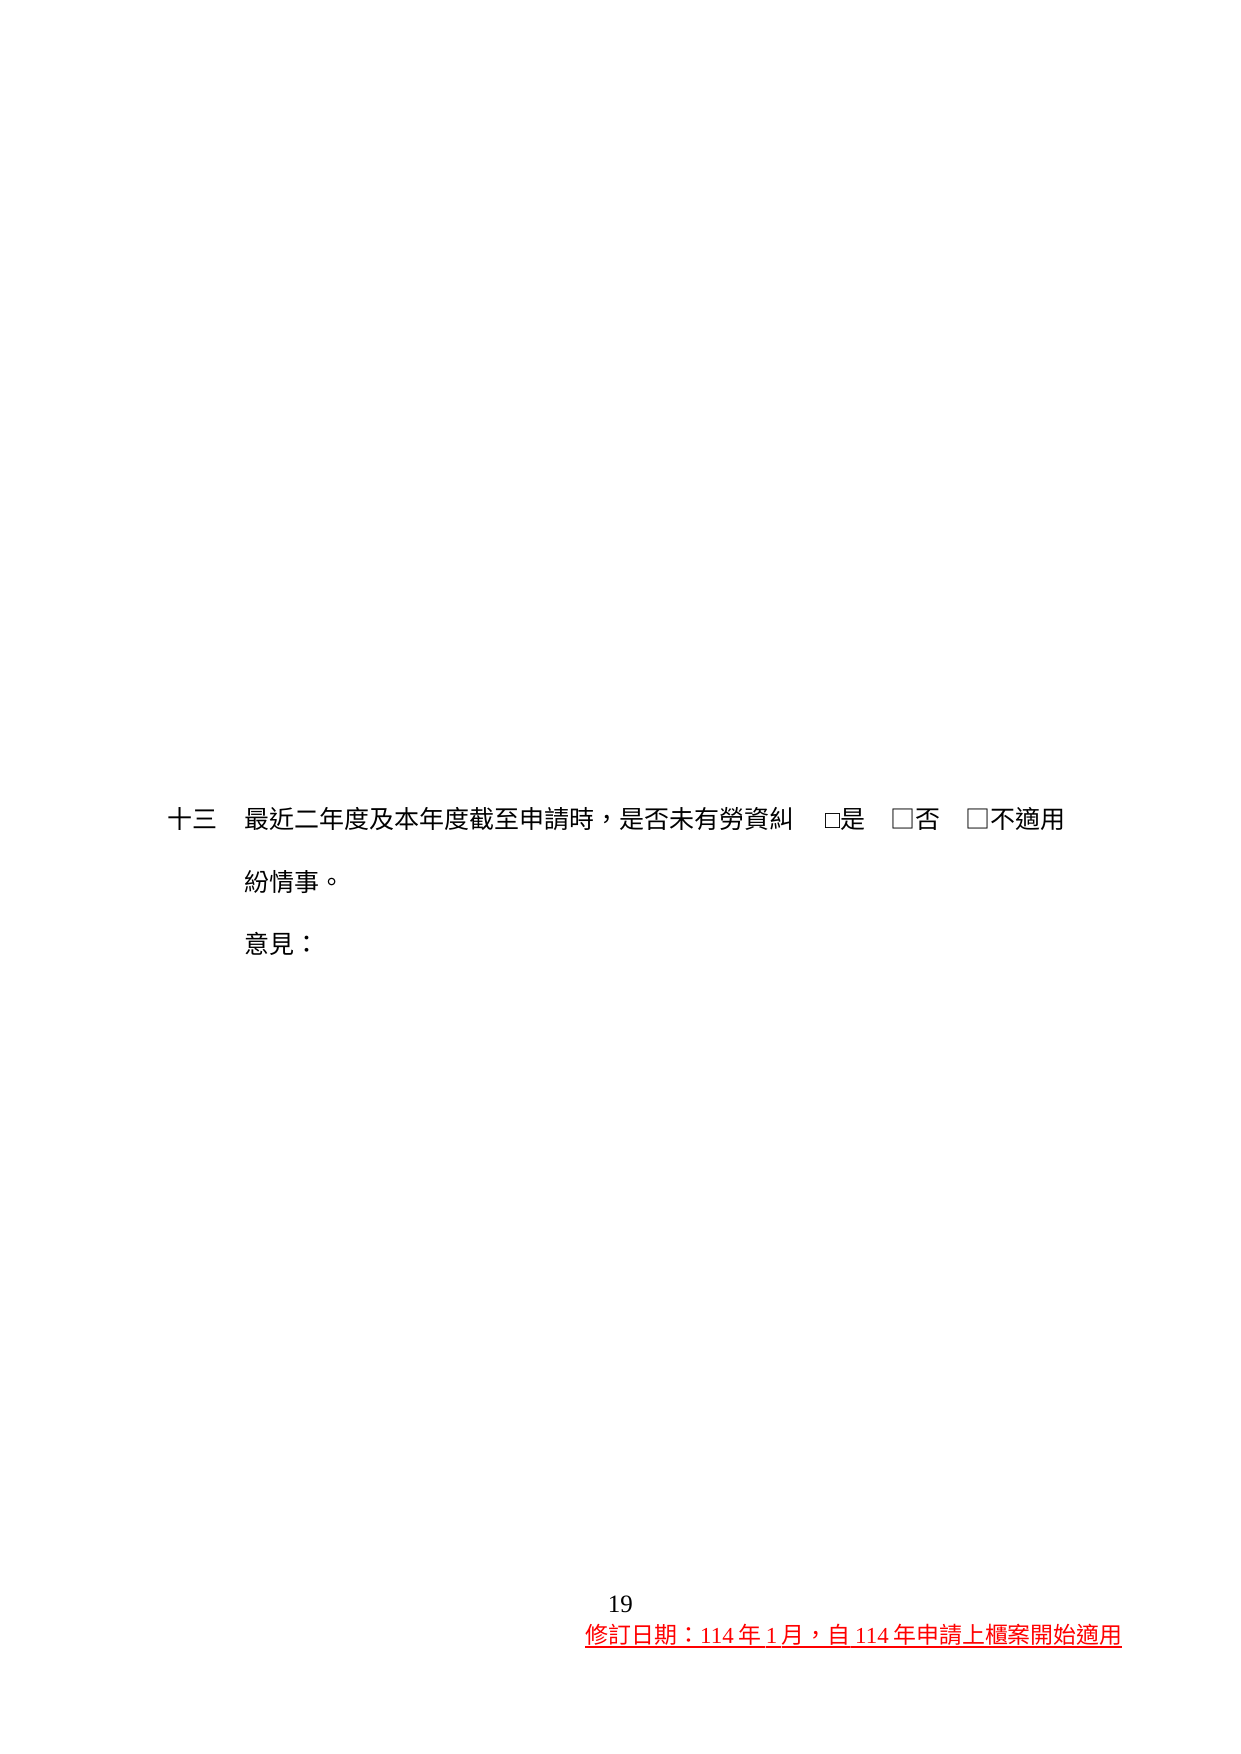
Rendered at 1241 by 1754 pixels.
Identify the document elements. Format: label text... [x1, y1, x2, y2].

table_cell 最近二年度及本年度截至申請時，是否未有勞資糾紛情事。 意見： [233, 776, 806, 964]
table_cell [156, 714, 233, 776]
table_cell [806, 714, 1084, 776]
table_cell 十三 [156, 776, 233, 964]
table_cell [233, 714, 806, 776]
table_cell □是 □否 □不適用 [806, 776, 1084, 964]
